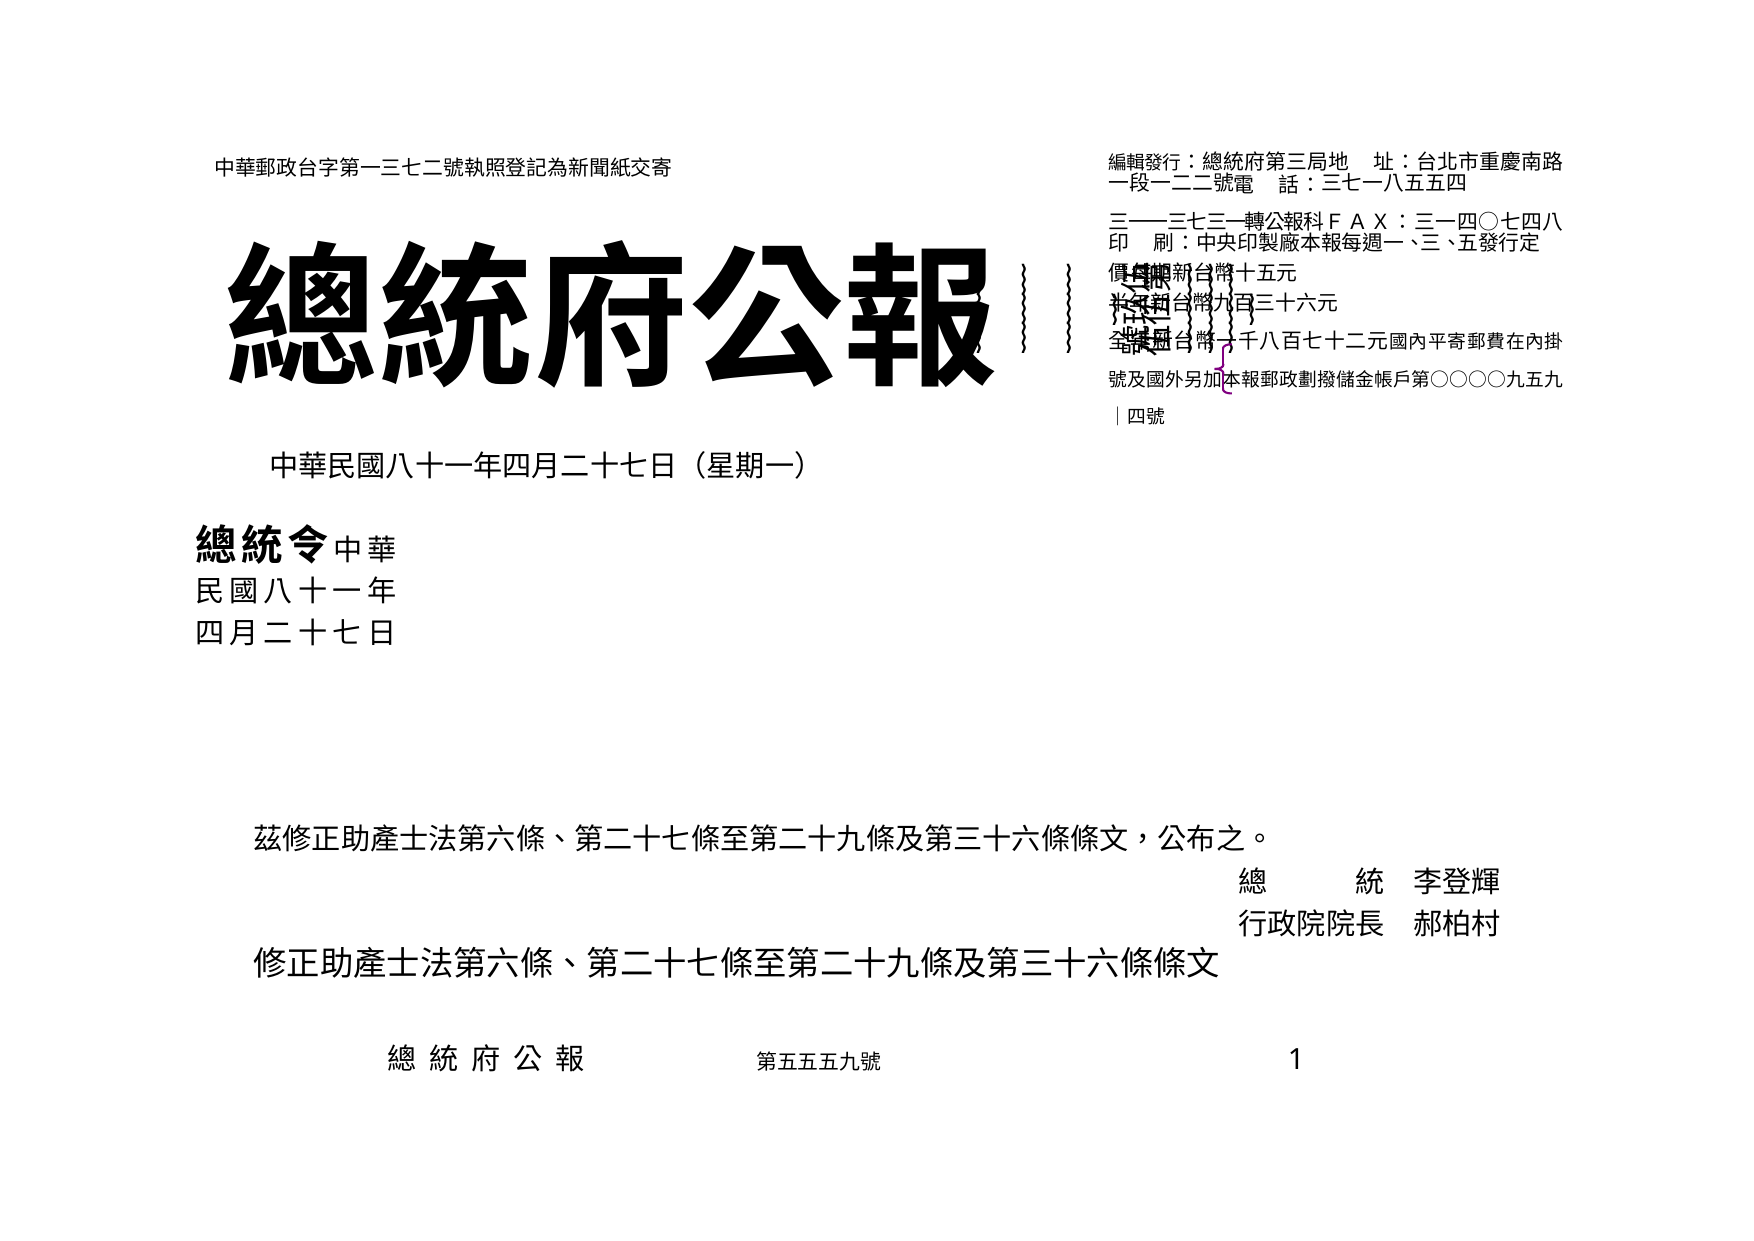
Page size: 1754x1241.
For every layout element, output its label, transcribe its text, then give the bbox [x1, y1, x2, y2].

table_header [399, 502, 986, 819]
table_header 總統令中華民國八十一年四月二十七日 [192, 502, 399, 819]
text 茲修正助產士法第六條、第二十七條至第二十九條及第三十六條條文，公布之。 [195, 819, 1559, 857]
text 總 統 李登輝 [195, 862, 1501, 899]
text 行政院院長 郝柏村 [195, 904, 1501, 942]
text 修正助產士法第六條、第二十七條至第二十九條及第三十六條條文 [253, 942, 1559, 984]
